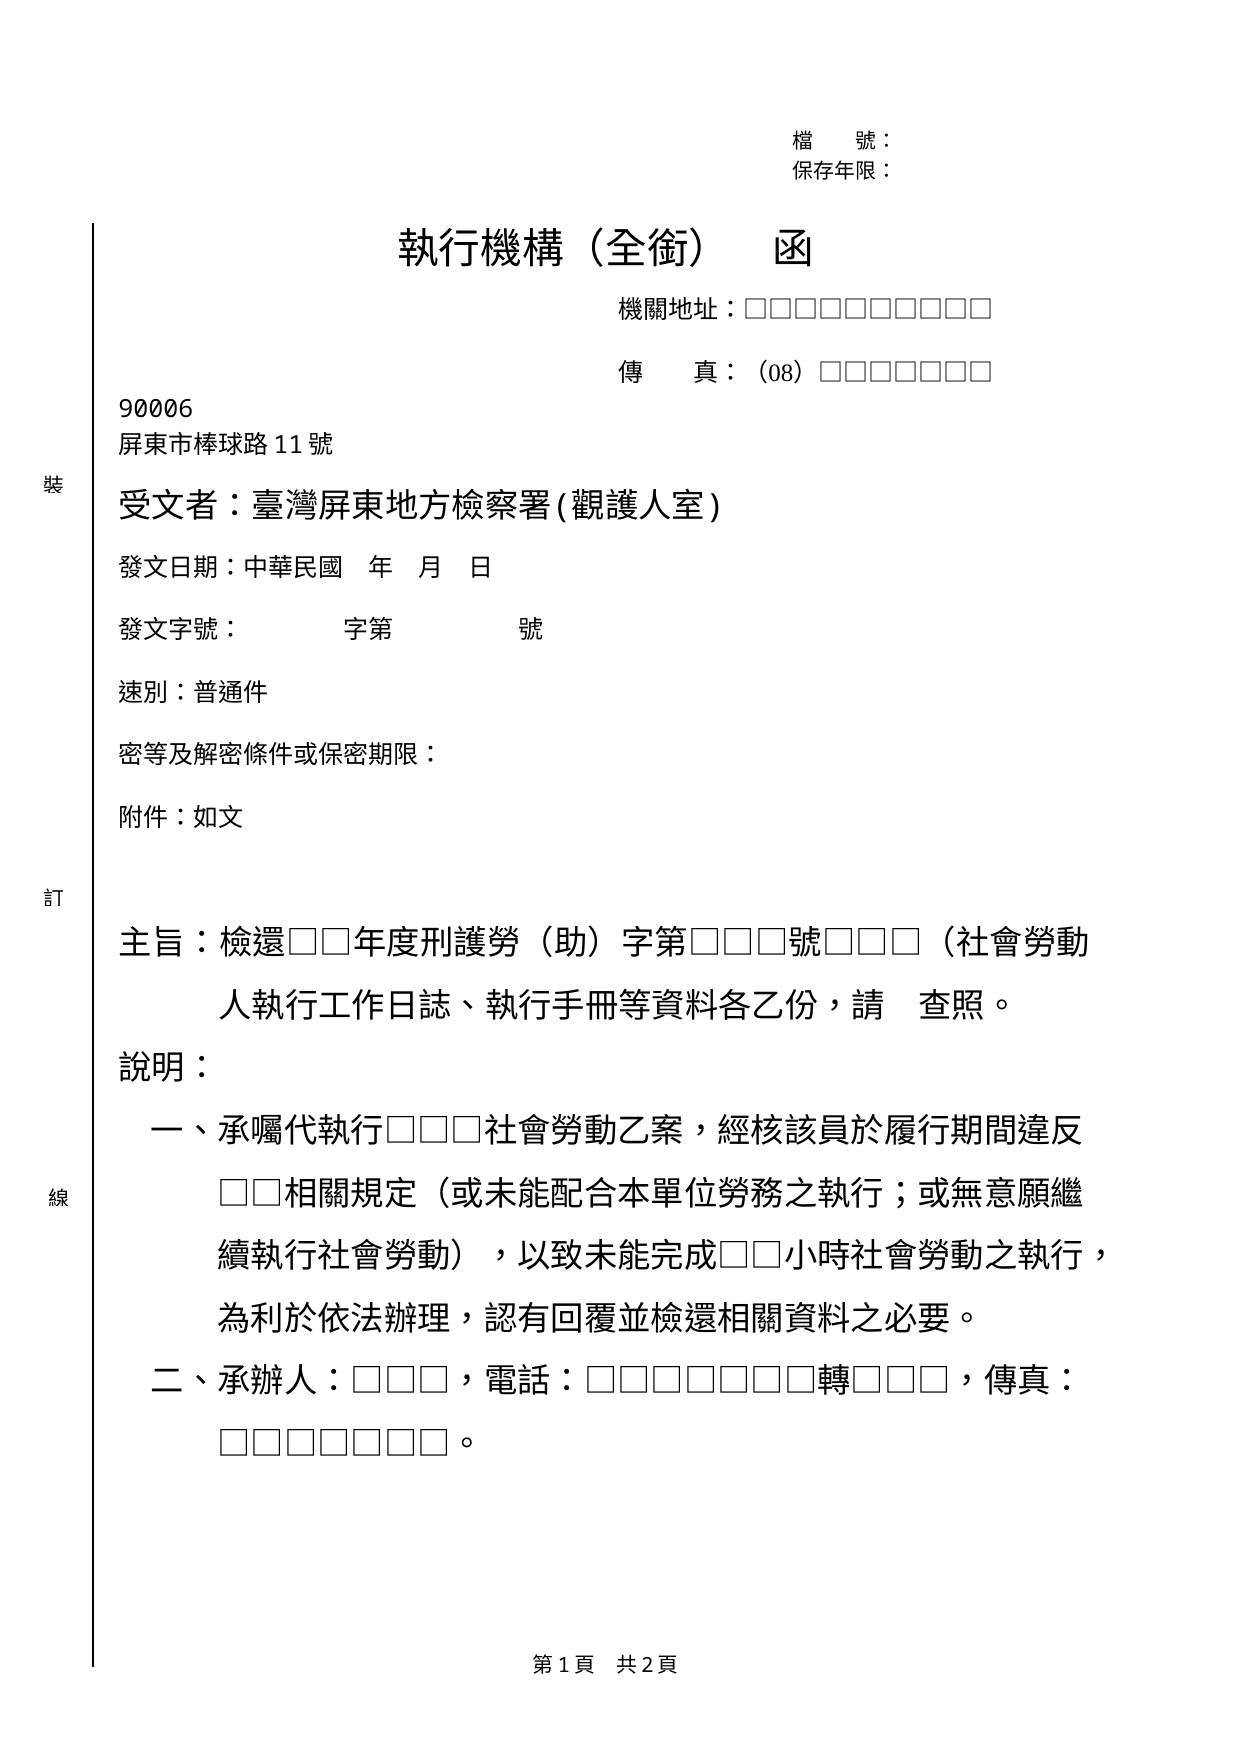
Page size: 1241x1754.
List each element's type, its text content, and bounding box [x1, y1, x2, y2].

text ‌主旨：‌檢還□□年度刑護勞（助）字第□□□號□□□（社會勞動人執行工作日誌、執行手冊等資料各乙份，請 查照。 [118, 899, 1092, 1024]
text 屏東市棒球路11號 [118, 425, 1092, 461]
text ‌發文字號：‌ ‌字第‌ ‌號‌ [118, 586, 1092, 649]
text ‌說明：‌ [118, 1024, 1092, 1086]
text 二、承辦人：□□□，電話：□□□□□□□轉□□□，傳真：□□□□□□□。 [151, 1336, 1092, 1461]
text 90006 [118, 391, 1092, 425]
text ‌發文日期：‌中華民國 年 月 日 [118, 524, 1092, 586]
text 一、承囑代執行□□□社會勞動乙案，經核該員於履行期間違反□□相關規定（或未能配合本單位勞務之執行；或無意願繼續執行社會勞動），以致未能完成□□小時社會勞動之執行，為利於依法辦理，認有回覆並檢還相關資料之必要。 [151, 1086, 1092, 1336]
text ‌傳 真：‌‌（08）□□□□□□□ [618, 328, 1092, 391]
text ‌機關地址：‌‌□□□□□□□□□□ [618, 266, 1092, 328]
text ‌附件：‌如文 [118, 774, 1092, 836]
text ‌密等及解密條件或保密期限：‌ [118, 711, 1092, 774]
text ‌速別：‌普通件 [118, 649, 1092, 711]
text 執行機構（全銜）‌ ‌函 [118, 203, 1092, 266]
text ‌受文者：‌臺灣屏東地方檢察署(觀護人室) [118, 461, 1092, 524]
text 檔 號： [118, 124, 1092, 154]
text 保存年限： [118, 154, 1092, 184]
